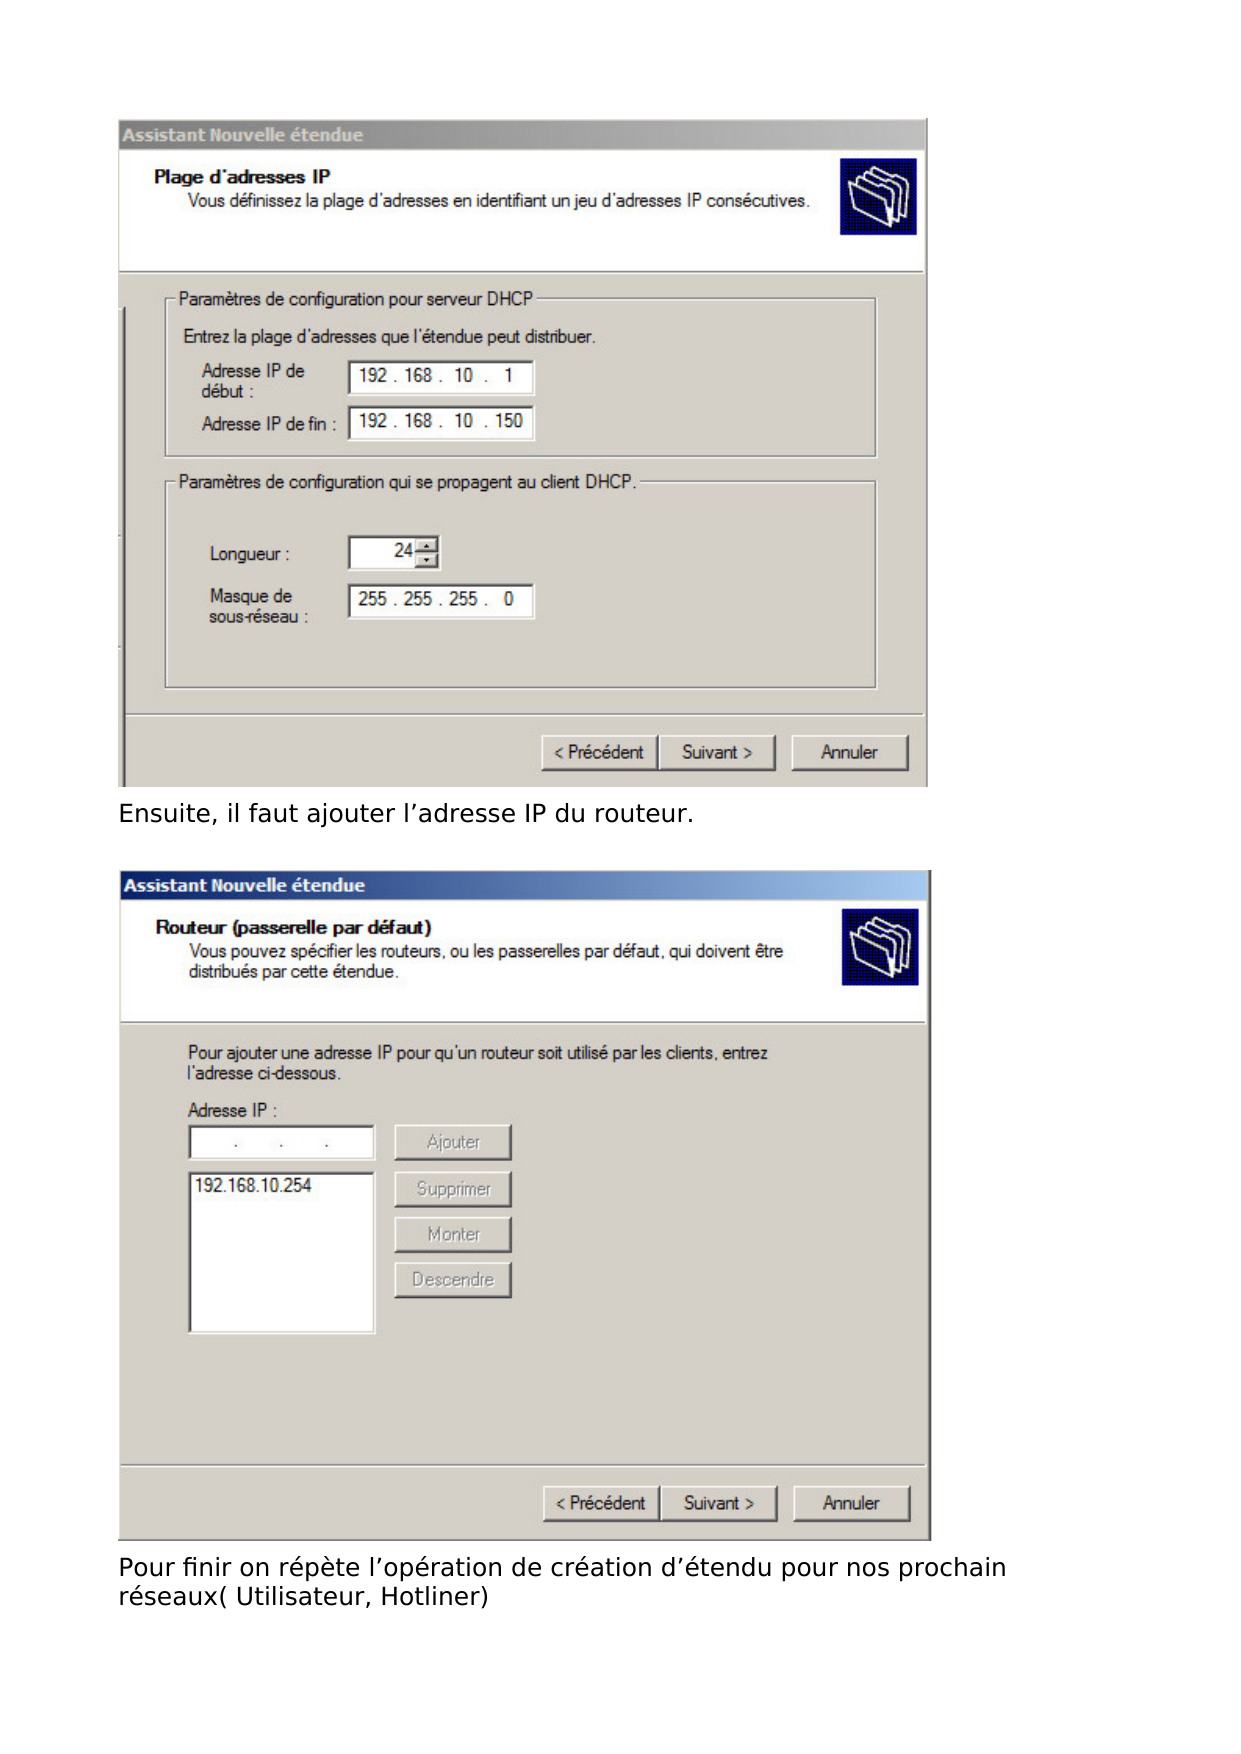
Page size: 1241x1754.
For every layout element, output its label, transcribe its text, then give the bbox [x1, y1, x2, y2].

picture [118, 870, 933, 1541]
picture [118, 118, 928, 787]
text Pour finir on répète l’opération de création d’étendu pour nos prochain réseaux( Utilisateur, Hotliner) [118, 1553, 1122, 1611]
text Ensuite, il faut ajouter l’adresse IP du routeur. [118, 799, 1122, 858]
